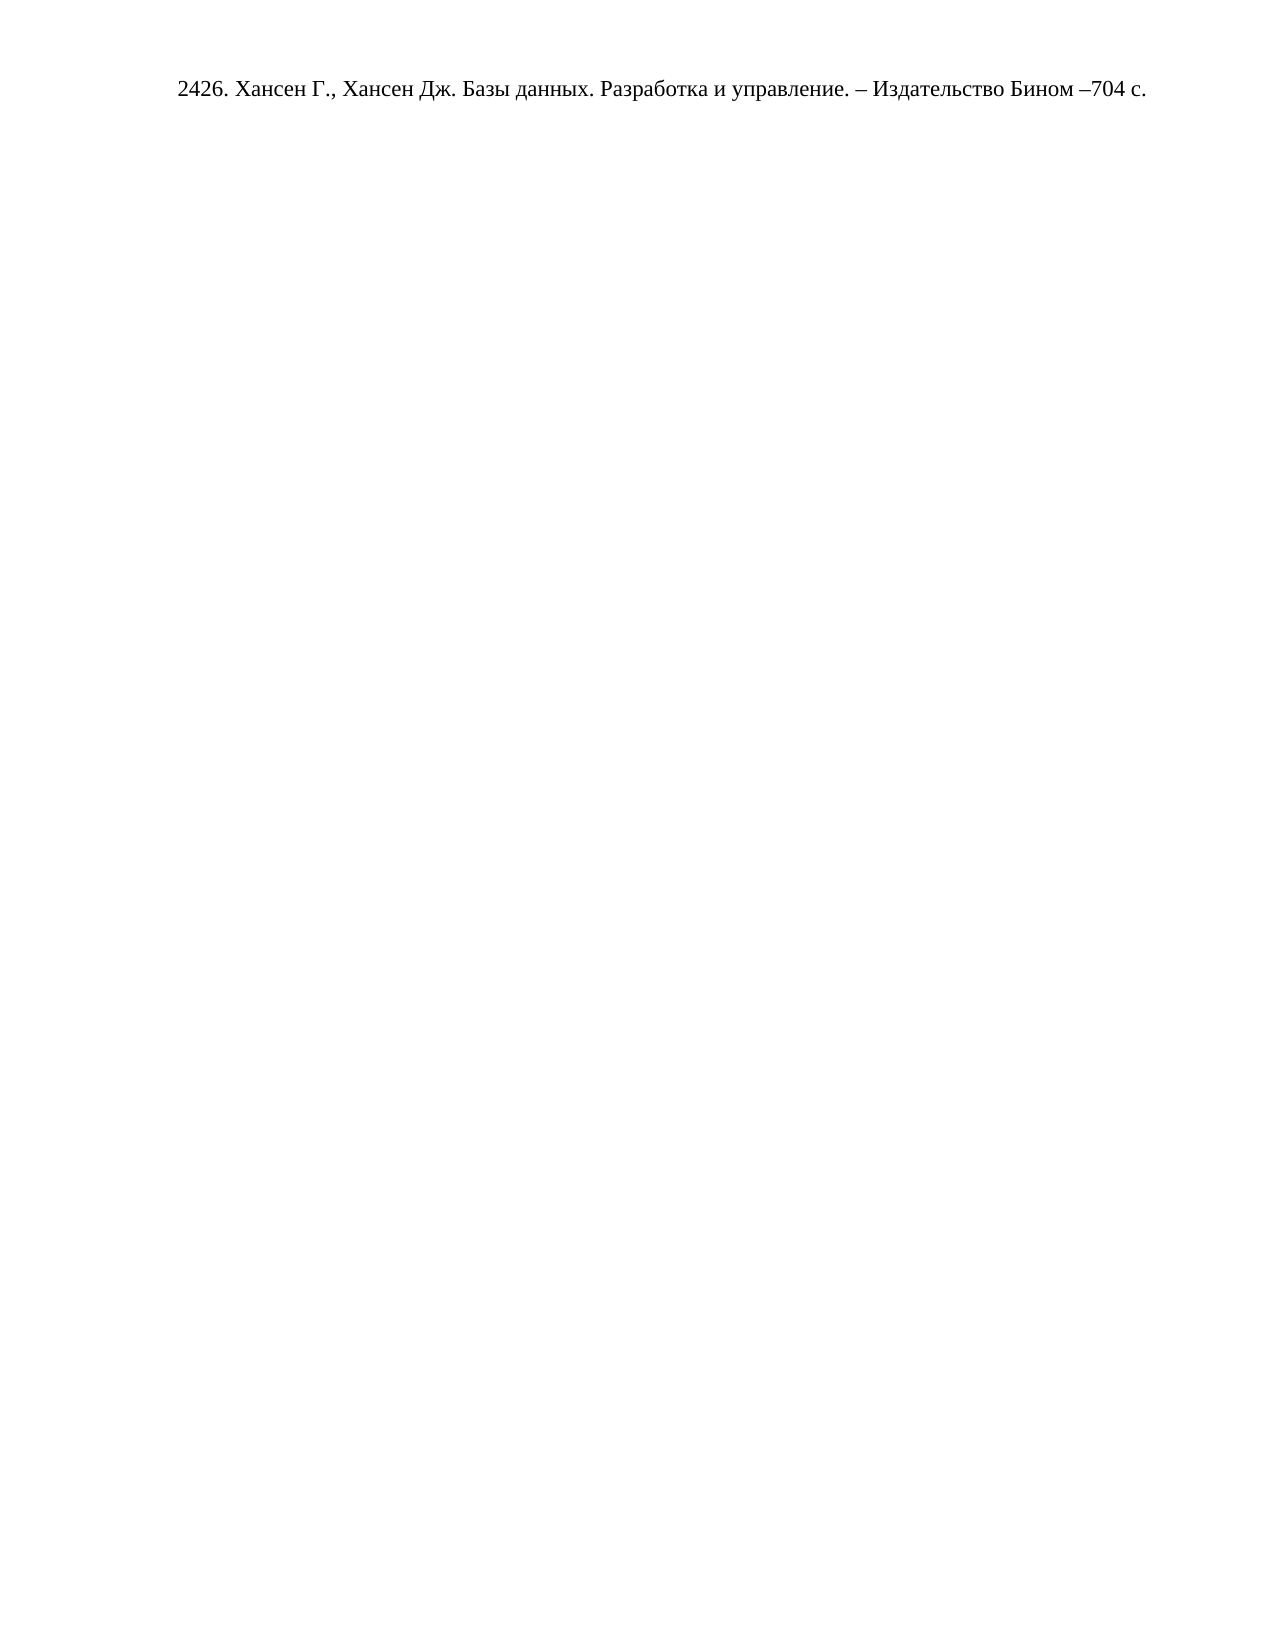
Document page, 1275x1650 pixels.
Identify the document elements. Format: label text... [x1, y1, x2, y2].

list 26. Хансен Г., Хансен Дж. Базы данных. Разработка и управление. – Издательство Бином –704 с. [177, 75, 1186, 101]
